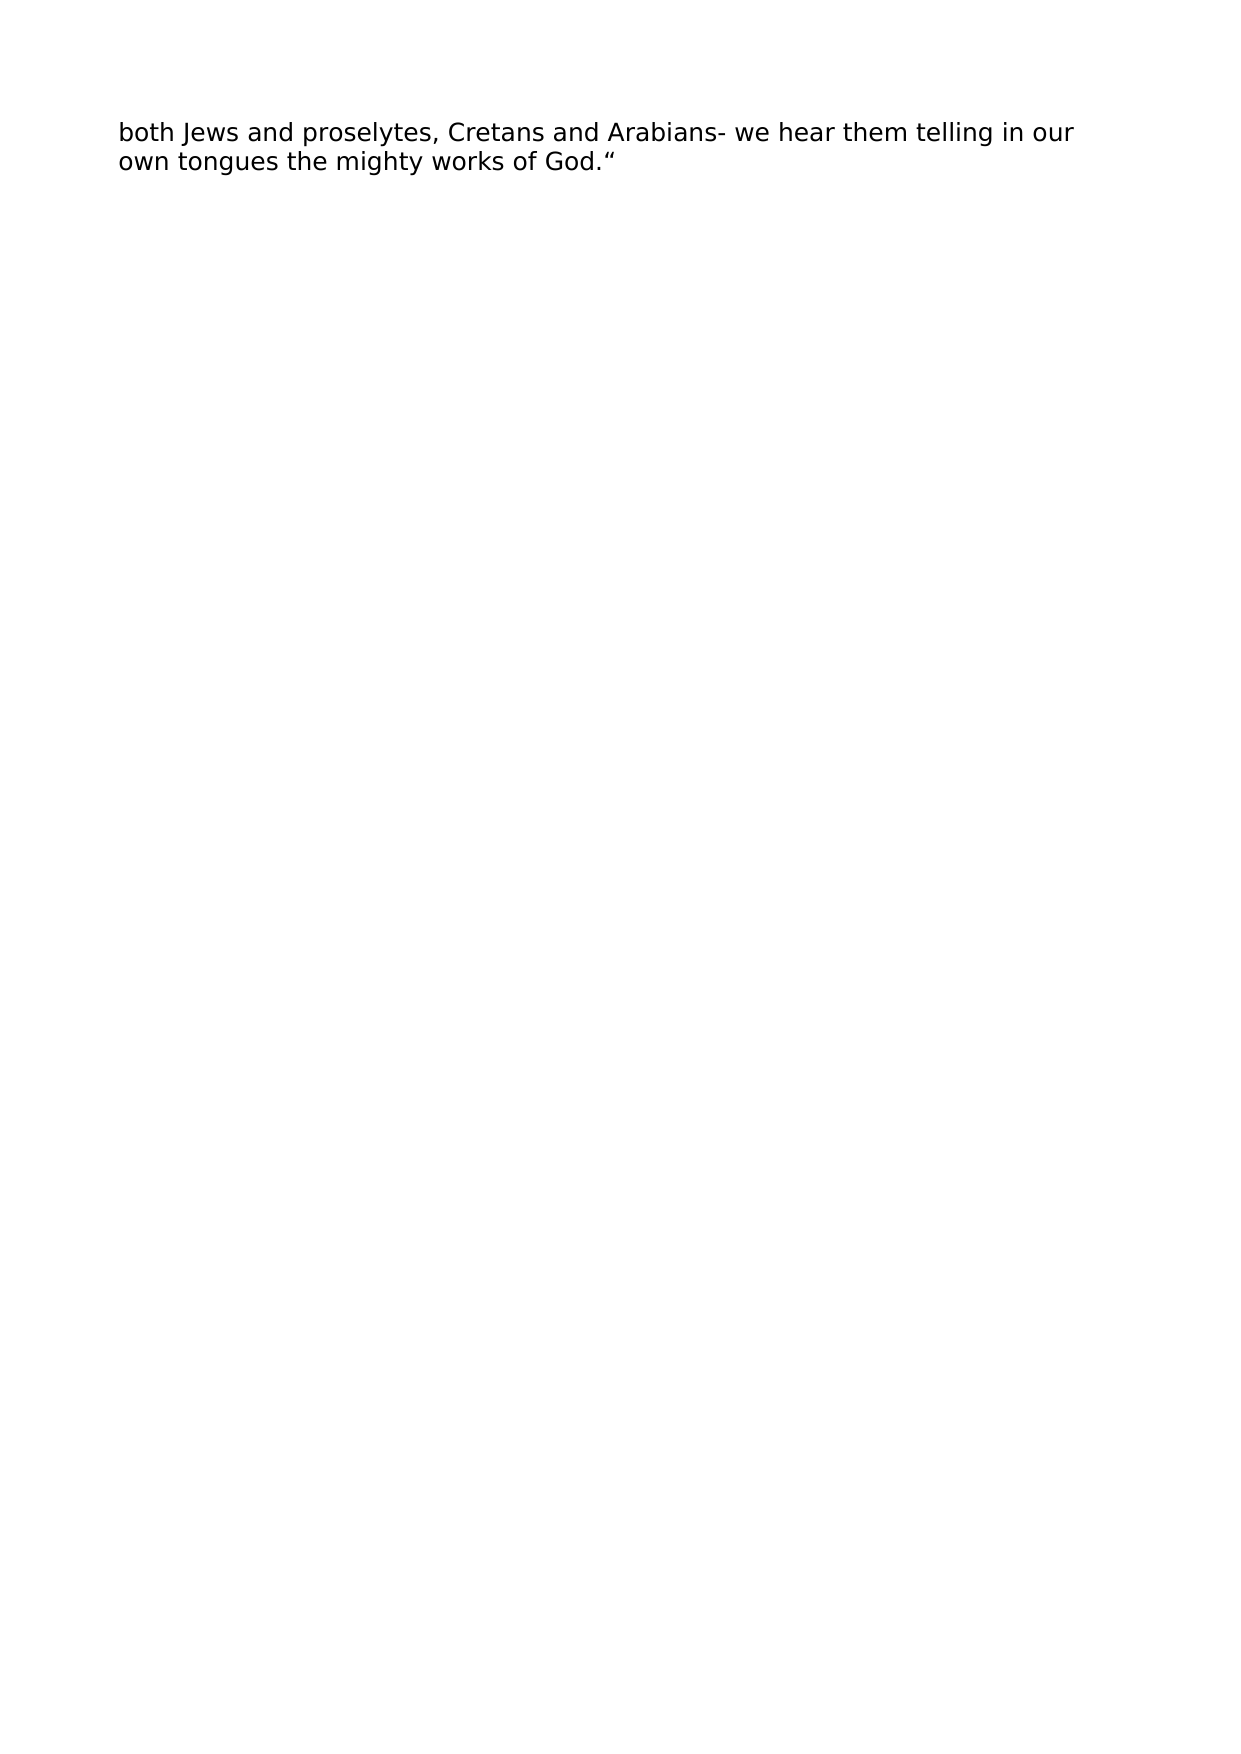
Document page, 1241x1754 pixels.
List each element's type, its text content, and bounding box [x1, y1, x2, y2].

text both Jews and proselytes, Cretans and Arabians- we hear them telling in our own tongues the mighty works of God.“ [118, 118, 1122, 176]
